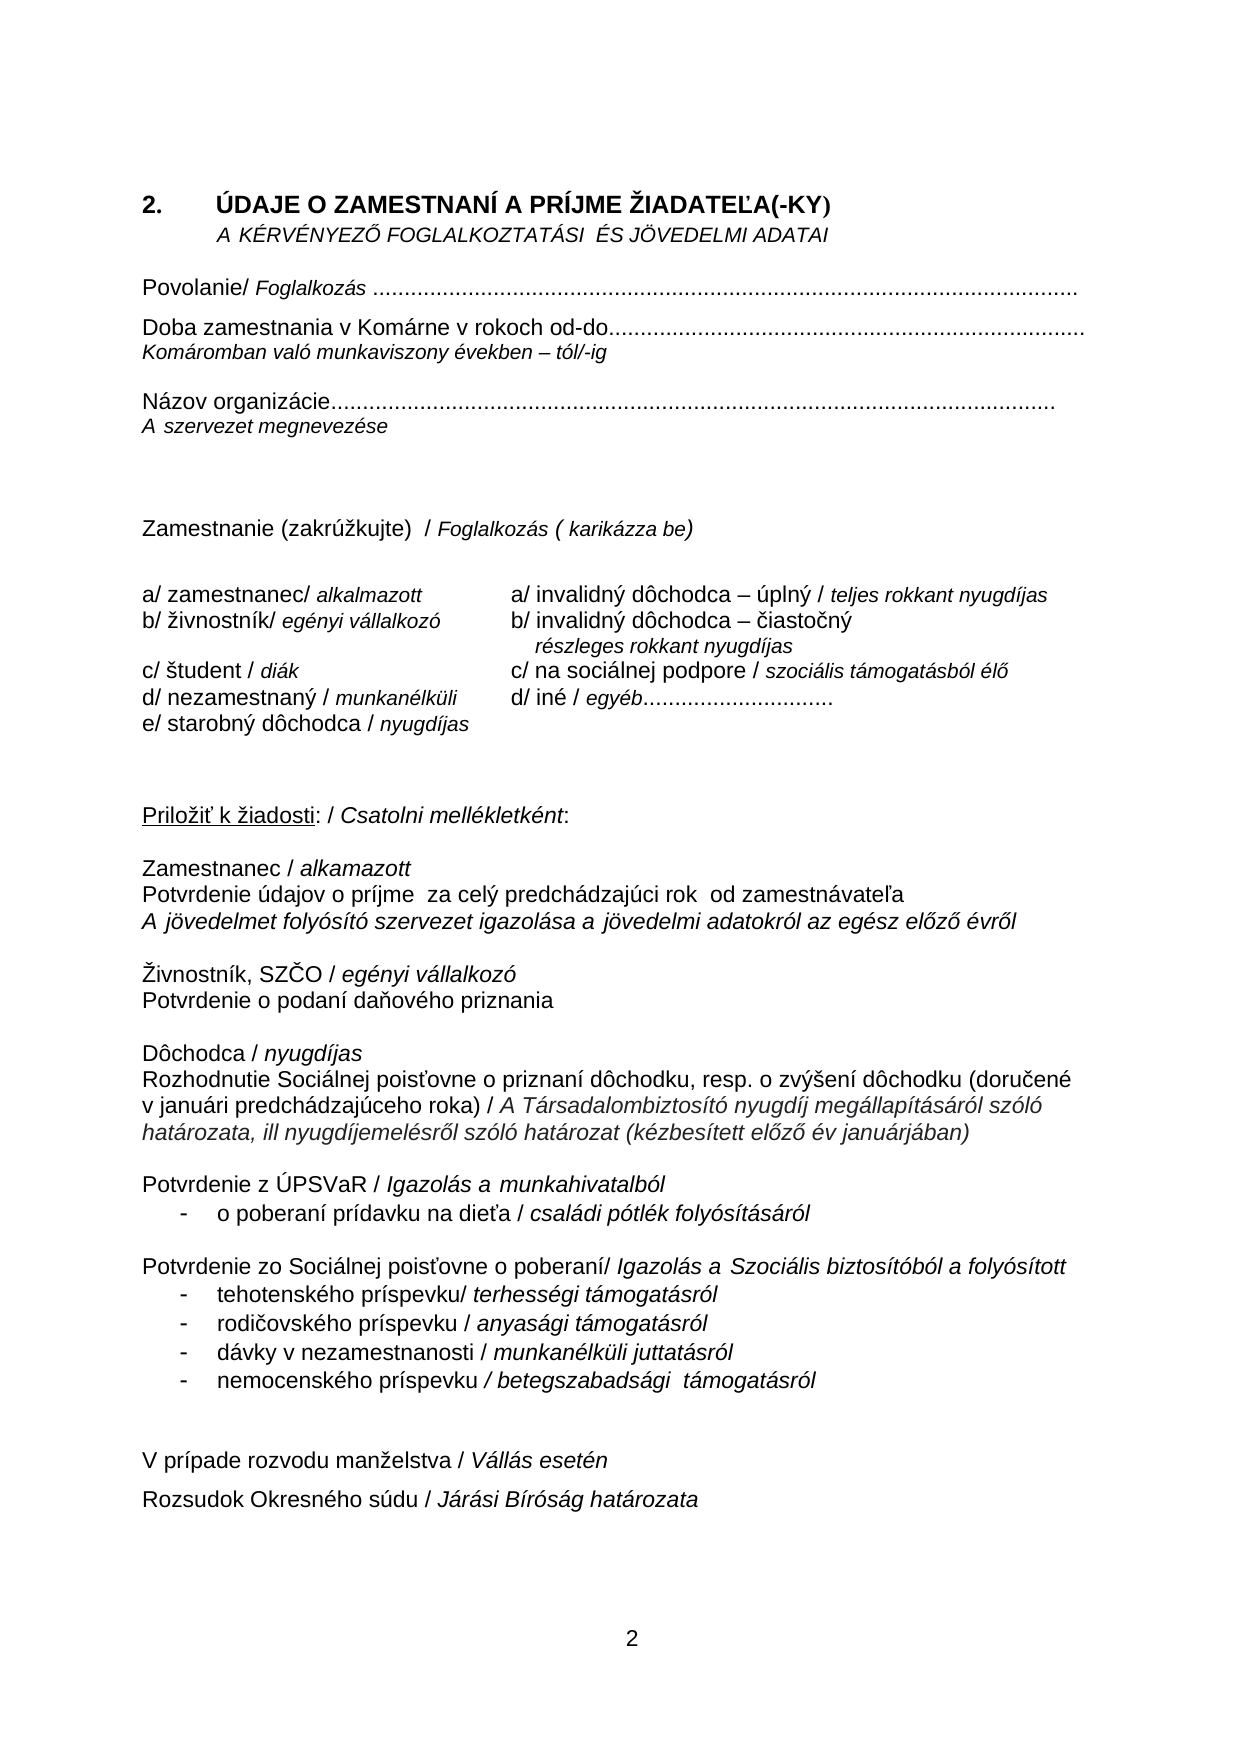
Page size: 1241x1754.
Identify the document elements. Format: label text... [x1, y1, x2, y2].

text V prípade rozvodu manželstva / Vállás esetén [142, 1447, 1116, 1473]
text 2. Údaje o zamestnaní a príjme žiadateľa(-ky) [142, 190, 1116, 219]
text Zamestnanec / alkamazott [142, 855, 1116, 881]
text Dôchodca / nyugdíjas [142, 1039, 1116, 1066]
text Rozsudok Okresného súdu / Járási Bíróság határozata [142, 1486, 1116, 1513]
text Živnostník, SZČO / egényi vállalkozó [142, 961, 1116, 987]
text Komáromban való munkaviszony években – tól/-ig [142, 340, 1116, 364]
list tehotenského príspevku/ terhességi támogatásról [179, 1279, 1116, 1308]
text d/ nezamestnaný / munkanélküli d/ iné / egyéb.............................. [142, 684, 1116, 710]
text Doba zamestnania v Komárne v rokoch od-do........................................................................... [142, 314, 1116, 340]
text A jövedelmet folyósító szervezet igazolása a jövedelmi adatokról az egész előző évről [142, 908, 1116, 934]
text b/ živnostník/ egényi vállalkozó b/ invalidný dôchodca – čiastočný [142, 607, 1116, 633]
text c/ študent / diák c/ na sociálnej podpore / szociális támogatásból élő [142, 657, 1116, 684]
text A kérvényezŐ Foglalkoztatási és jövedelmi adatAI [142, 219, 1116, 248]
text Zamestnanie (zakrúžkujte) / Foglalkozás ( karikázza be) [142, 515, 1116, 541]
list o poberaní prídavku na dieťa / családi pótlék folyósításáról [179, 1198, 1116, 1226]
list dávky v nezamestnanosti / munkanélküli juttatásról [179, 1337, 1116, 1365]
text Potvrdenie údajov o príjme za celý predchádzajúci rok od zamestnávateľa [142, 881, 1116, 908]
text Názov organizácie.................................................................................................................. [142, 388, 1116, 414]
list rodičovského príspevku / anyasági támogatásról [179, 1308, 1116, 1337]
text e/ starobný dôchodca / nyugdíjas [142, 710, 1116, 737]
text részleges rokkant nyugdíjas [142, 633, 1116, 657]
text Potvrdenie z ÚPSVaR / Igazolás a munkahivatalból [142, 1171, 1116, 1198]
text Potvrdenie zo Sociálnej poisťovne o poberaní/ Igazolás a Szociális biztosítóból a folyósított [142, 1253, 1116, 1279]
text Rozhodnutie Sociálnej poisťovne o priznaní dôchodku, resp. o zvýšení dôchodku (doručené v januári predchádzajúceho roka) / A Társadalombiztosító nyugdíj megállapításáról szóló határozata, ill nyugdíjemelésről szóló határozat (kézbesített előző év januárjában) [142, 1066, 1122, 1145]
list nemocenského príspevku / betegszabadsági támogatásról [179, 1365, 1116, 1394]
text A szervezet megnevezése [142, 414, 1116, 438]
text a/ zamestnanec/ alkalmazott a/ invalidný dôchodca – úplný / teljes rokkant nyugdíjas [142, 581, 1116, 607]
text Priložiť k žiadosti: / Csatolni mellékletként: [142, 802, 1116, 829]
text Potvrdenie o podaní daňového priznania [142, 987, 1116, 1013]
text Povolanie/ Foglalkozás ............................................................................................................... [142, 274, 1116, 301]
